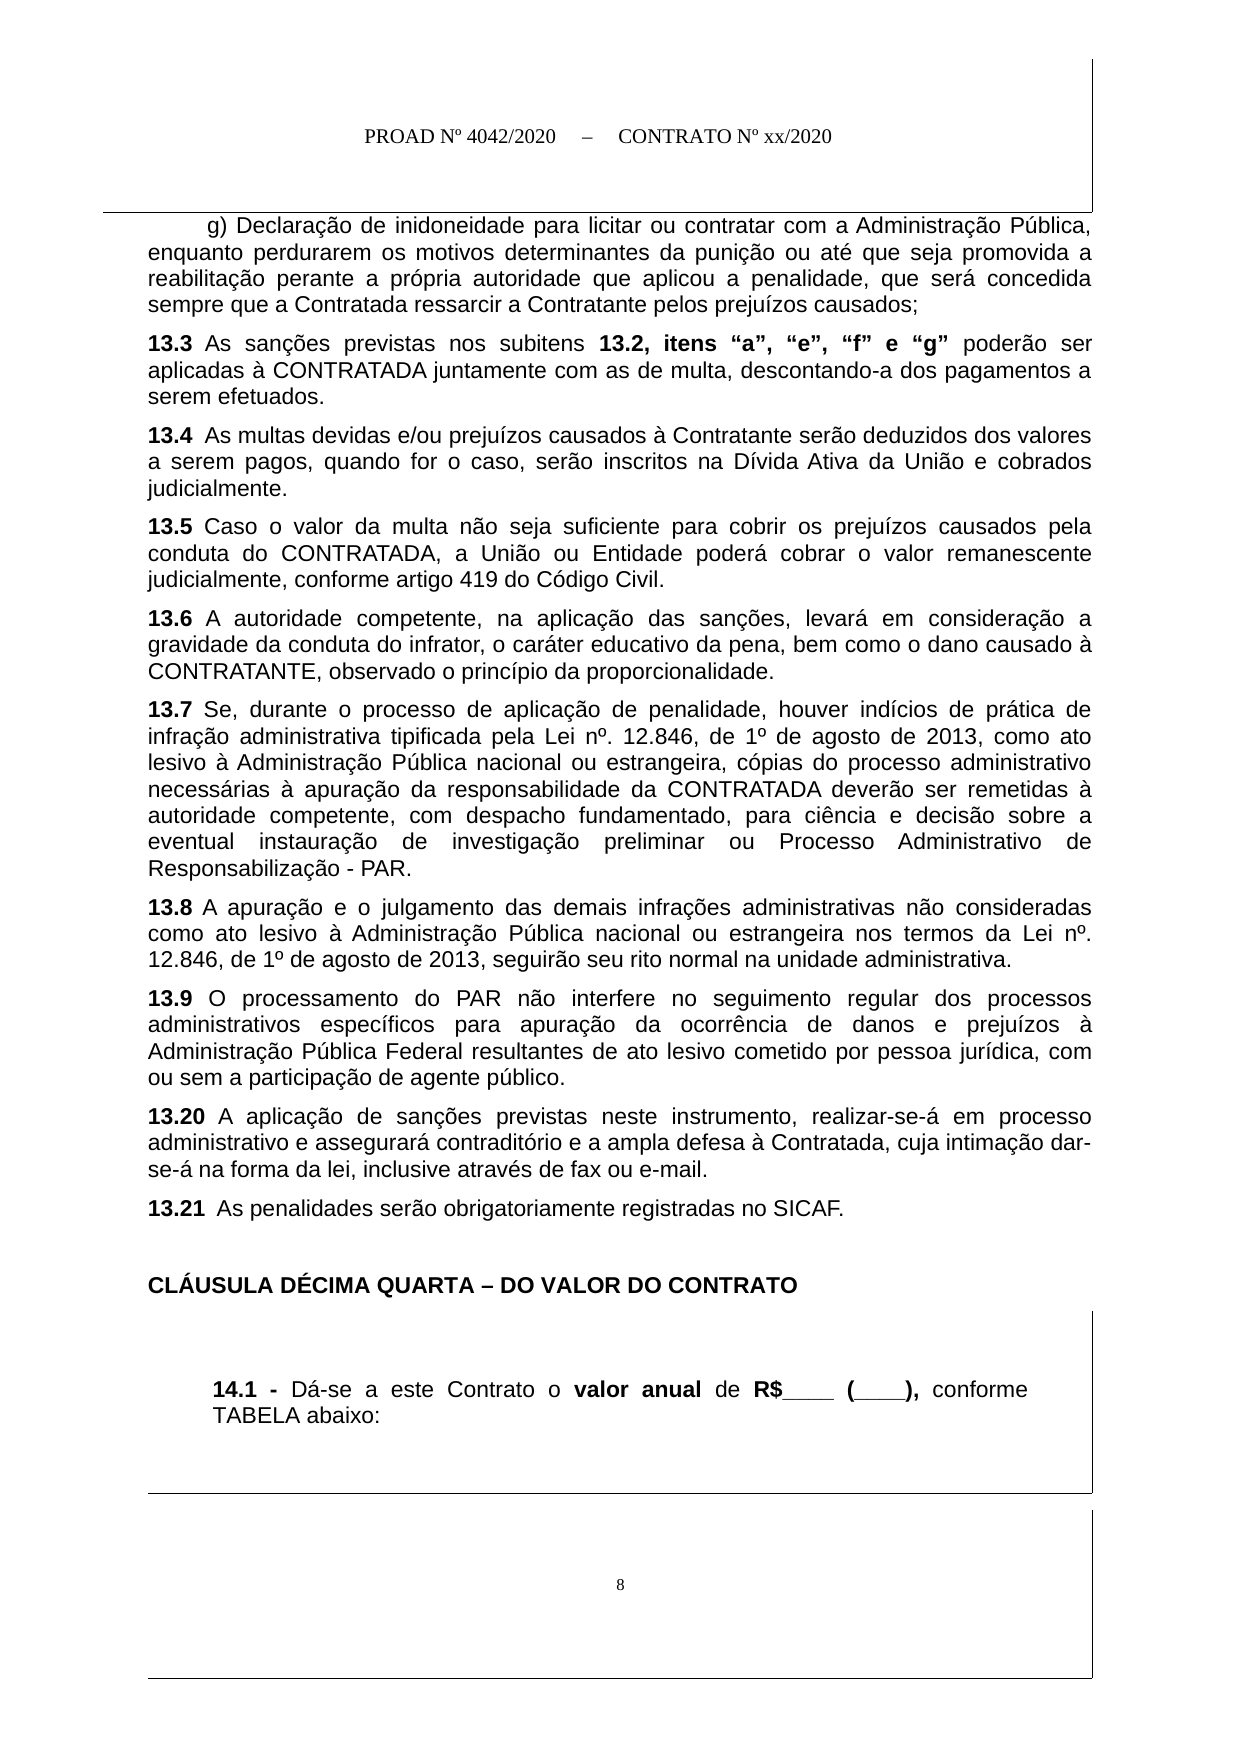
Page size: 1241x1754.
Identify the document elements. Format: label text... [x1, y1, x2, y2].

text 13.21 As penalidades serão obrigatoriamente registradas no SICAF. [148, 1194, 1092, 1221]
text 13.9 O processamento do PAR não interfere no seguimento regular dos processos administrativos específicos para apuração da ocorrência de danos e prejuízos à Administração Pública Federal resultantes de ato lesivo cometido por pessoa jurídica, com ou sem a participação de agente público. [148, 985, 1092, 1090]
text 14.1 - Dá-se a este Contrato o valor anual de R$____ (____), conforme TABELA abaixo: [148, 1311, 1092, 1493]
text 13.8 A apuração e o julgamento das demais infrações administrativas não consideradas como ato lesivo à Administração Pública nacional ou estrangeira nos termos da Lei nº. 12.846, de 1º de agosto de 2013, seguirão seu rito normal na unidade administrativa. [148, 893, 1092, 972]
text 13.7 Se, durante o processo de aplicação de penalidade, houver indícios de prática de infração administrativa tipificada pela Lei nº. 12.846, de 1º de agosto de 2013, como ato lesivo à Administração Pública nacional ou estrangeira, cópias do processo administrativo necessárias à apuração da responsabilidade da CONTRATADA deverão ser remetidas à autoridade competente, com despacho fundamentado, para ciência e decisão sobre a eventual instauração de investigação preliminar ou Processo Administrativo de Responsabilização - PAR. [148, 696, 1092, 881]
text 13.5 Caso o valor da multa não seja suficiente para cobrir os prejuízos causados pela conduta do CONTRATADA, a União ou Entidade poderá cobrar o valor remanescente judicialmente, conforme artigo 419 do Código Civil. [148, 513, 1092, 592]
text CLÁUSULA DÉCIMA QUARTA – DO VALOR DO CONTRATO [148, 1272, 1092, 1298]
text g) Declaração de inidoneidade para licitar ou contratar com a Administração Pública, enquanto perdurarem os motivos determinantes da punição ou até que seja promovida a reabilitação perante a própria autoridade que aplicou a penalidade, que será concedida sempre que a Contratada ressarcir a Contratante pelos prejuízos causados; [148, 212, 1092, 318]
text 13.4 As multas devidas e/ou prejuízos causados à Contratante serão deduzidos dos valores a serem pagos, quando for o caso, serão inscritos na Dívida Ativa da União e cobrados judicialmente. [148, 422, 1092, 501]
text 13.3 As sanções previstas nos subitens 13.2, itens “a”, “e”, “f” e “g” poderão ser aplicadas à CONTRATADA juntamente com as de multa, descontando-a dos pagamentos a serem efetuados. [148, 330, 1092, 409]
text 13.6 A autoridade competente, na aplicação das sanções, levará em consideração a gravidade da conduta do infrator, o caráter educativo da pena, bem como o dano causado à CONTRATANTE, observado o princípio da proporcionalidade. [148, 605, 1092, 684]
text 13.20 A aplicação de sanções previstas neste instrumento, realizar-se-á em processo administrativo e assegurará contraditório e a ampla defesa à Contratada, cuja intimação dar-se-á na forma da lei, inclusive através de fax ou e-mail. [148, 1103, 1092, 1182]
